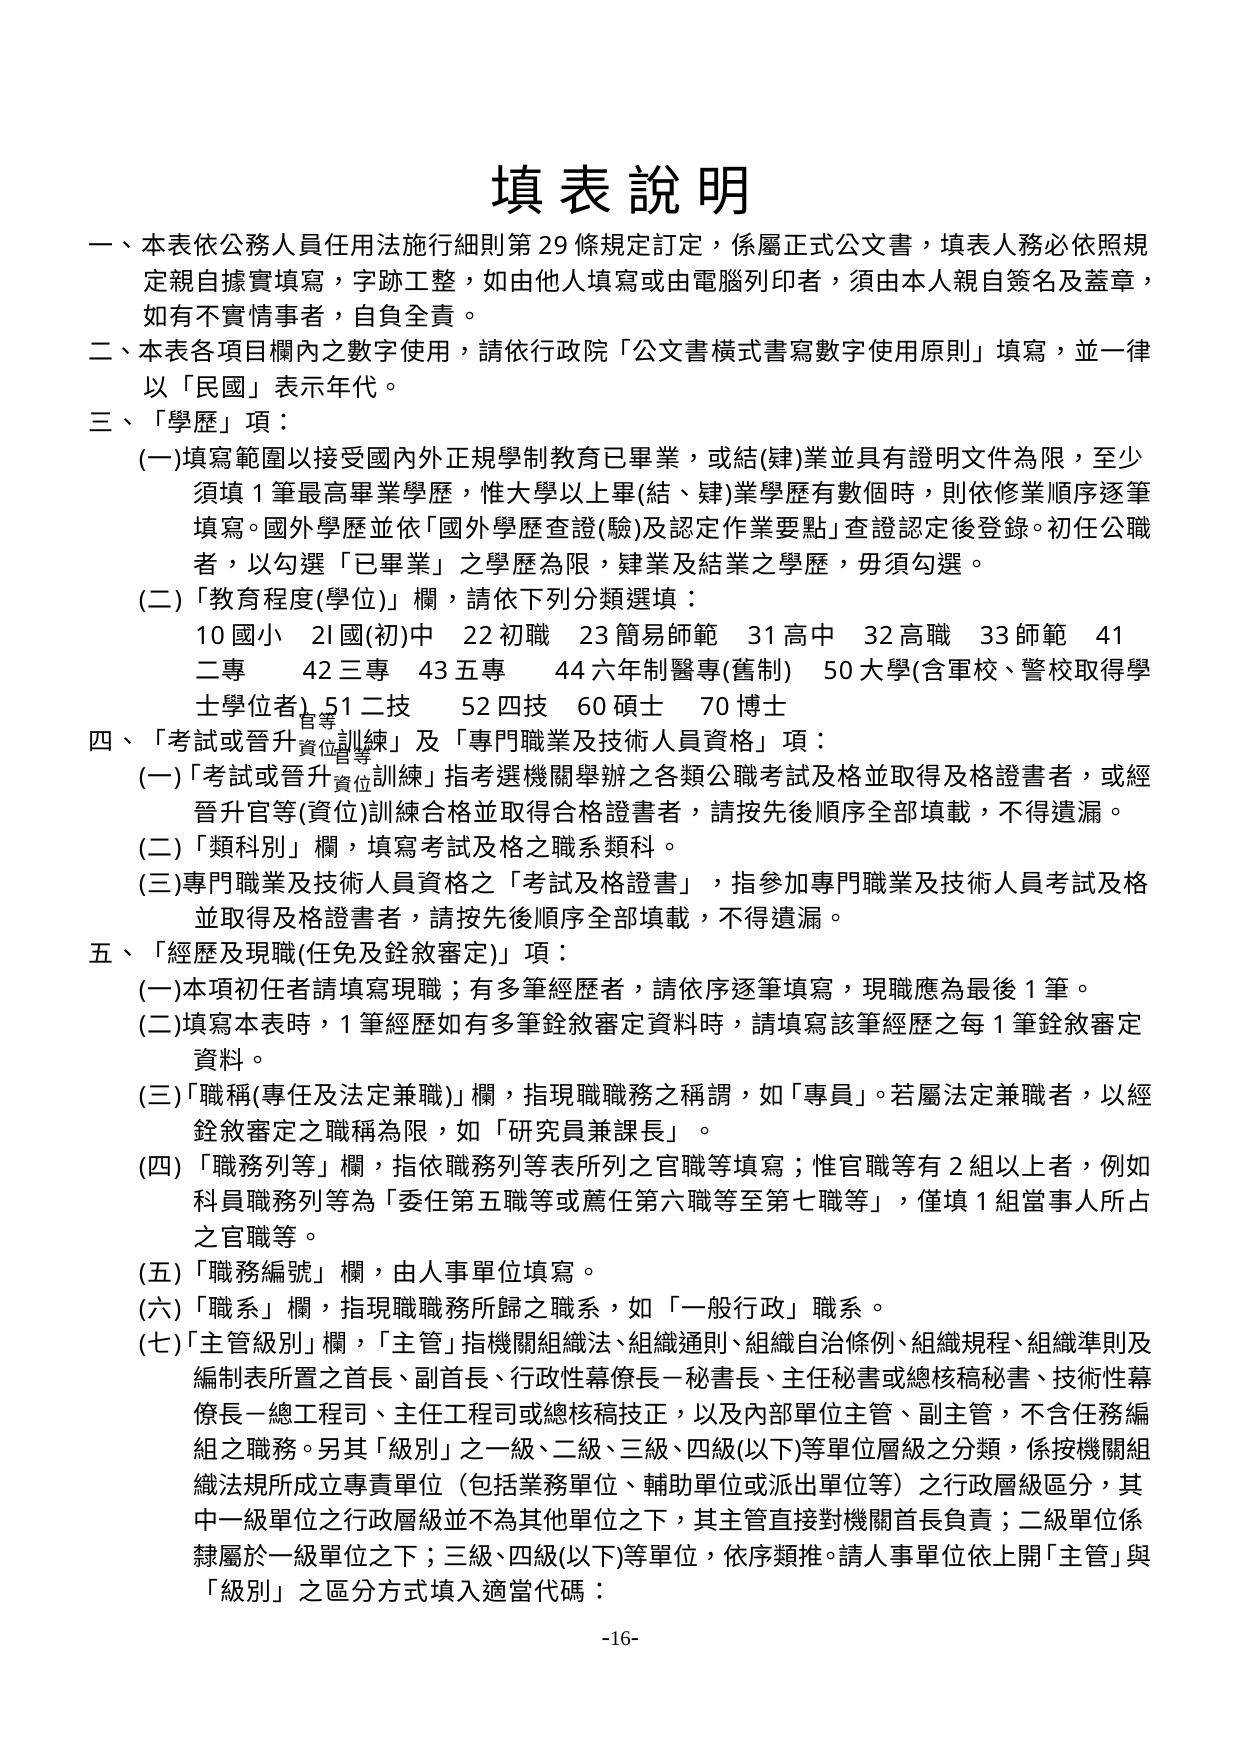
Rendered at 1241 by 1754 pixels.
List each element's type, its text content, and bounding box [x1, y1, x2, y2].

text 填 表 說 明 [89, 148, 1152, 226]
text (五)「職務編號」欄，由人事單位填寫。 [139, 1253, 1152, 1289]
text 二、本表各項目欄內之數字使用，請依行政院「公文書橫式書寫數字使用原則」填寫，並一律以「民國」表示年代。 [89, 332, 1152, 403]
text (一)「考試或晉升官等資位訓練」指考選機關舉辦之各類公職考試及格並取得及格證書者，或經晉升官等(資位)訓練合格並取得合格證書者，請按先後順序全部填載，不得遺漏。 [139, 757, 1152, 828]
text (一)本項初任者請填寫現職；有多筆經歷者，請依序逐筆填寫，現職應為最後1筆。 [139, 970, 1152, 1005]
text (二)填寫本表時，1筆經歷如有多筆銓敘審定資料時，請填寫該筆經歷之每1筆銓敘審定資料。 [139, 1005, 1152, 1076]
text 三、「學歷」項： [89, 403, 1152, 439]
text (七)「主管級別」欄，「主管」指機關組織法、組織通則、組織自治條例、組織規程、組織準則及編制表所置之首長、副首長、行政性幕僚長－秘書長、主任秘書或總核稿秘書、技術性幕僚長－總工程司、主任工程司或總核稿技正，以及內部單位主管、副主管，不含任務編組之職務。另其「級別」之一級、二級、三級、四級(以下)等單位層級之分類，係按機關組織法規所成立專責單位（包括業務單位、輔助單位或派出單位等）之行政層級區分，其中一級單位之行政層級並不為其他單位之下，其主管直接對機關首長負責；二級單位係隸屬於一級單位之下；三級、四級(以下)等單位，依序類推。請人事單位依上開「主管」與「級別」之區分方式填入適當代碼： [139, 1324, 1152, 1607]
text (二)「教育程度(學位)」欄，請依下列分類選填： 10國小 2l國(初)中 22初職 23簡易師範 31高中 32高職 33師範 41二專 42三專 43五專 44六年制醫專(舊制) 50大學(含軍校、警校取得學士學位者) 51二技 52四技 60碩士 70博士 [139, 580, 1152, 722]
text 四、「考試或晉升官等資位訓練」及「專門職業及技術人員資格」項： [89, 722, 1152, 757]
text (四) 「職務列等」欄，指依職務列等表所列之官職等填寫；惟官職等有2組以上者，例如科員職務列等為「委任第五職等或薦任第六職等至第七職等」，僅填1組當事人所占之官職等。 [139, 1147, 1152, 1253]
text (二)「類科別」欄，填寫考試及格之職系類科。 [139, 828, 1152, 864]
text (三)「職稱(專任及法定兼職)」欄，指現職職務之稱謂，如「專員」。若屬法定兼職者，以經銓敘審定之職稱為限，如「研究員兼課長」。 [139, 1076, 1152, 1147]
text (一)填寫範圍以接受國內外正規學制教育已畢業，或結(肄)業並具有證明文件為限，至少須填1筆最高畢業學歷，惟大學以上畢(結、肄)業學歷有數個時，則依修業順序逐筆填寫。國外學歷並依「國外學歷查證(驗)及認定作業要點」查證認定後登錄。初任公職者，以勾選「已畢業」之學歷為限，肄業及結業之學歷，毋須勾選。 [139, 439, 1152, 580]
text 五、「經歷及現職(任免及銓敘審定)」項： [89, 934, 1152, 970]
text (三)專門職業及技術人員資格之「考試及格證書」，指參加專門職業及技術人員考試及格並取得及格證書者，請按先後順序全部填載，不得遺漏。 [139, 864, 1152, 934]
text 一、本表依公務人員任用法施行細則第29條規定訂定，係屬正式公文書，填表人務必依照規定親自據實填寫，字跡工整，如由他人填寫或由電腦列印者，須由本人親自簽名及蓋章，如有不實情事者，自負全責。 [89, 226, 1152, 332]
text (六)「職系」欄，指現職職務所歸之職系，如「一般行政」職系。 [139, 1289, 1152, 1324]
